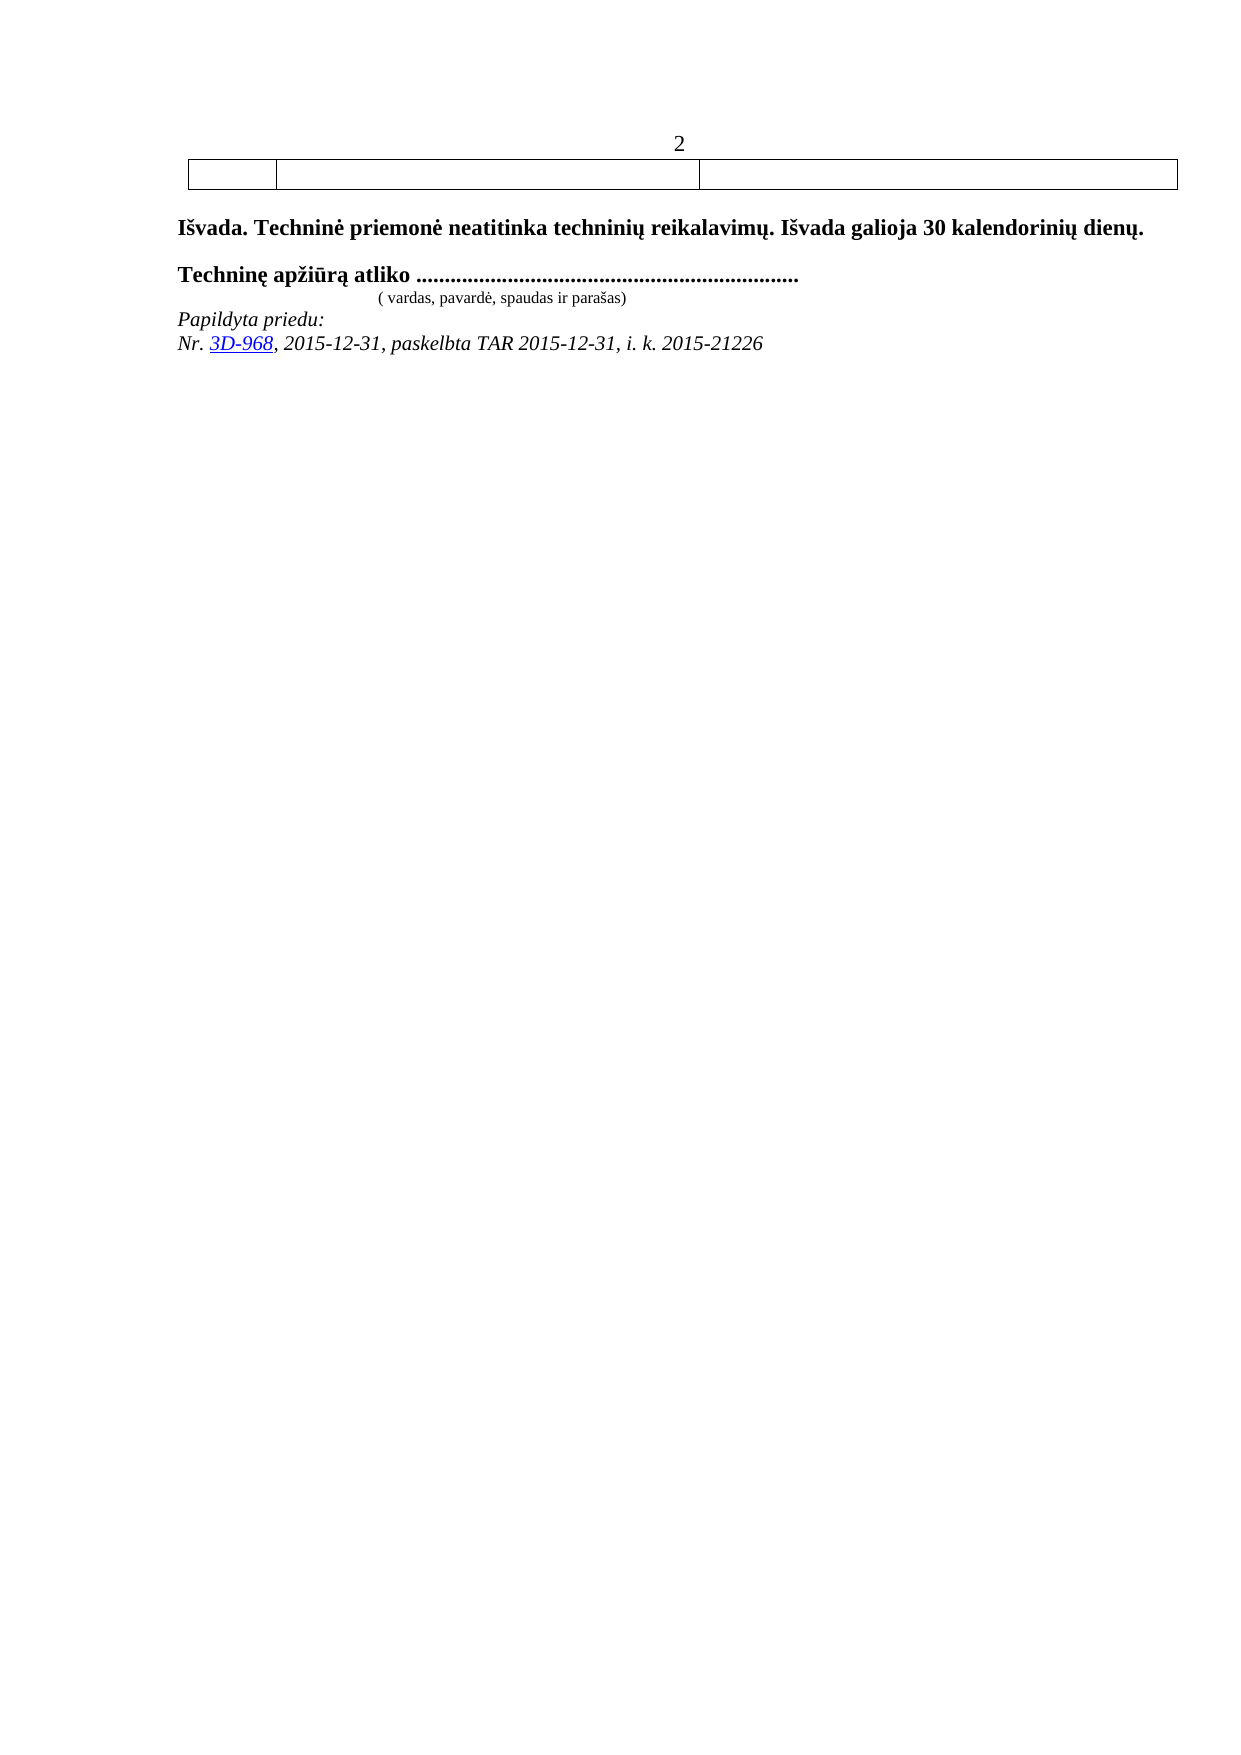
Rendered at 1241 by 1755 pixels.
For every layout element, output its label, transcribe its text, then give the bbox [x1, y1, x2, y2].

table_cell [700, 160, 1177, 189]
text Išvada. Techninė priemonė neatitinka techninių reikalavimų. Išvada galioja 30 kalendorinių dienų. [177, 214, 1184, 241]
text Nr. 3D-968, 2015-12-31, paskelbta TAR 2015-12-31, i. k. 2015-21226 [177, 331, 1181, 355]
table_cell [189, 160, 276, 189]
text ( vardas, pavardė, spaudas ir parašas) [177, 288, 1184, 307]
table_cell [277, 160, 699, 189]
text Papildyta priedu: [177, 307, 1181, 331]
text Techninę apžiūrą atliko ................................................................... [177, 261, 1184, 288]
